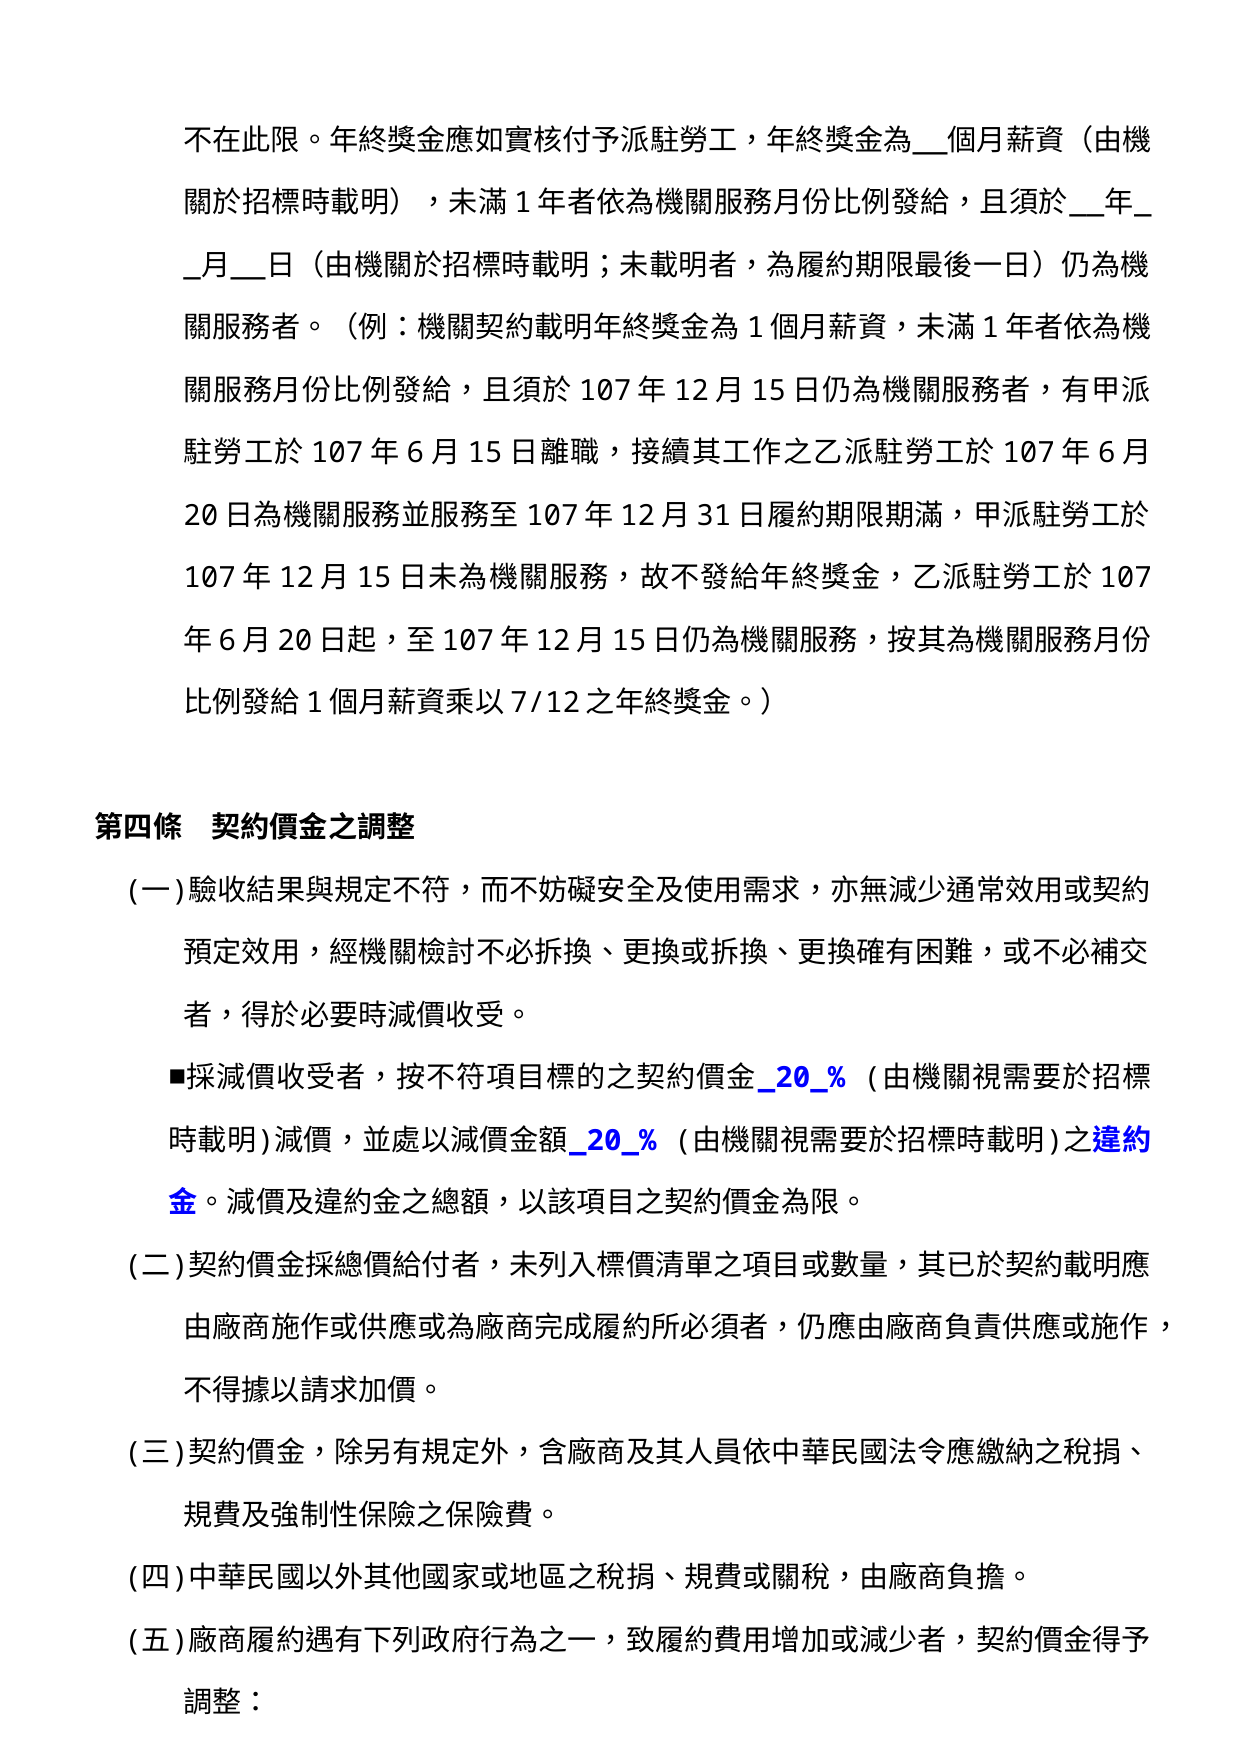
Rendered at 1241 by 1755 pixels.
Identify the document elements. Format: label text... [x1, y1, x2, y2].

text (五)廠商履約遇有下列政府行為之一，致履約費用增加或減少者，契約價金得予調整： [124, 1596, 1152, 1721]
text (三)契約價金，除另有規定外，含廠商及其人員依中華民國法令應繳納之稅捐、規費及強制性保險之保險費。 [124, 1408, 1152, 1533]
text (二)契約價金採總價給付者，未列入標價清單之項目或數量，其已於契約載明應由廠商施作或供應或為廠商完成履約所必須者，仍應由廠商負責供應或施作，不得據以請求加價。 [124, 1221, 1152, 1408]
text 不在此限。年終獎金應如實核付予派駐勞工，年終獎金為__個月薪資（由機關於招標時載明），未滿1年者依為機關服務月份比例發給，且須於__年__月__日（由機關於招標時載明；未載明者，為履約期限最後一日）仍為機關服務者。（例：機關契約載明年終獎金為1個月薪資，未滿1年者依為機關服務月份比例發給，且須於107年12月15日仍為機關服務者，有甲派駐勞工於107年6月15日離職，接續其工作之乙派駐勞工於107年6月20日為機關服務並服務至107年12月31日履約期限期滿，甲派駐勞工於107年12月15日未為機關服務，故不發給年終獎金，乙派駐勞工於107年6月20日起，至107年12月15日仍為機關服務，按其為機關服務月份比例發給1個月薪資乘以7/12之年終獎金。） [153, 96, 1152, 721]
text ■採減價收受者，按不符項目標的之契約價金_20_% (由機關視需要於招標時載明)減價，並處以減價金額_20_% (由機關視需要於招標時載明)之違約金。減價及違約金之總額，以該項目之契約價金為限。 [168, 1033, 1152, 1221]
text (一)驗收結果與規定不符，而不妨礙安全及使用需求，亦無減少通常效用或契約預定效用，經機關檢討不必拆換、更換或拆換、更換確有困難，或不必補交者，得於必要時減價收受。 [124, 846, 1152, 1033]
text (四)中華民國以外其他國家或地區之稅捐、規費或關稅，由廠商負擔。 [124, 1533, 1152, 1596]
text 第四條 契約價金之調整 [94, 783, 1152, 846]
